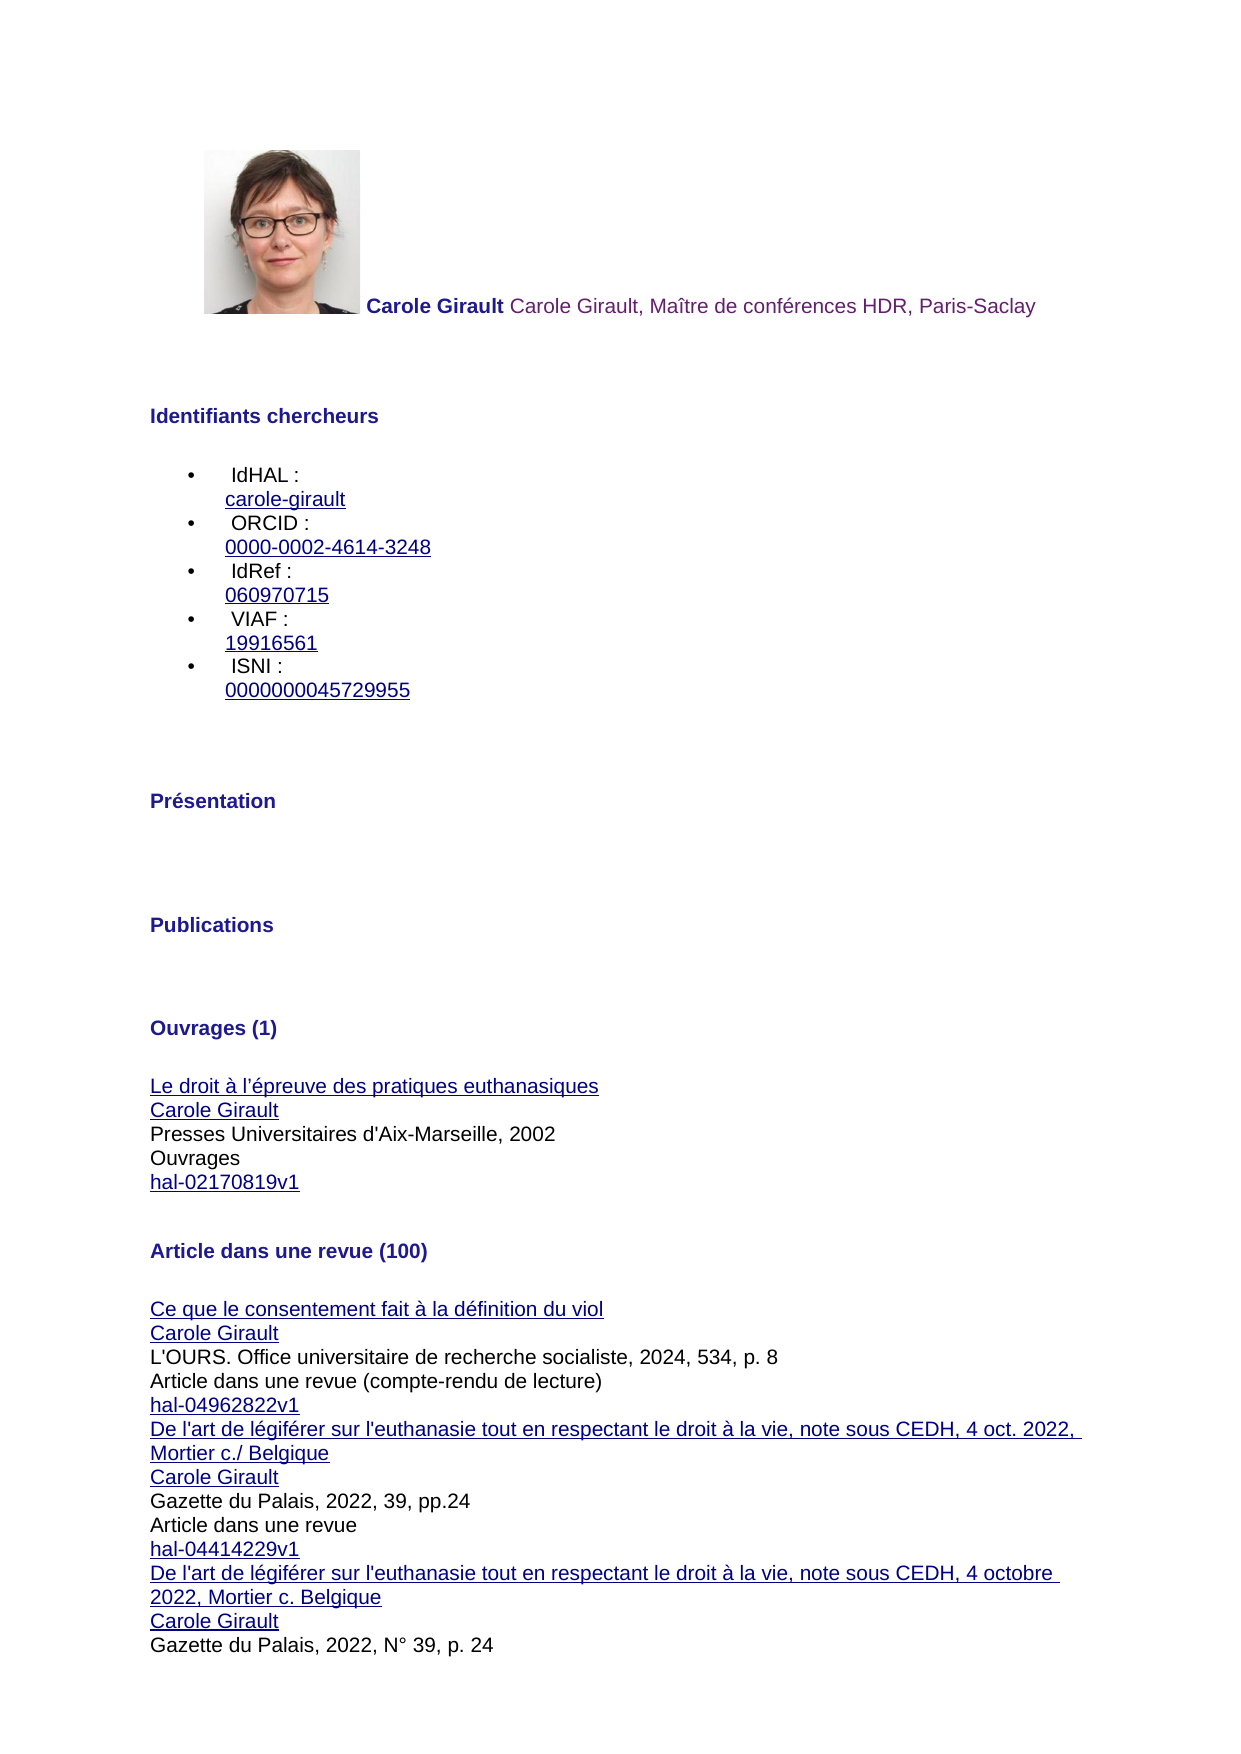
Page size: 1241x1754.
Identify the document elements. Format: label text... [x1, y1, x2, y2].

table_cell De l'art de légiférer sur l'euthanasie tout en respectant le droit à la vie, note sous CEDH, 4 octobre 2022, Mortier c. Belgique Carole Girault Gazette du Palais, 2022, N° 39, p. 24 [150, 1561, 1090, 1656]
list 0000000045729955 [187, 678, 1090, 702]
list 060970715 [187, 582, 1090, 606]
picture [204, 150, 361, 314]
subtitle Ouvrages (1) [150, 1016, 1090, 1040]
table_header Ce que le consentement fait à la définition du viol Carole Girault L'OURS. Office universitaire de recherche socialiste, 2024, 534, p. 8 Article dans une revue (compte-rendu de lecture) hal-04962822v1 [150, 1297, 1090, 1417]
list ORCID : [187, 511, 1090, 534]
subtitle Identifiants chercheurs [150, 404, 1090, 428]
subtitle Publications [150, 913, 1090, 937]
subtitle Article dans une revue (100) [150, 1239, 1090, 1263]
list VIAF : [187, 606, 1090, 630]
table_cell De l'art de légiférer sur l'euthanasie tout en respectant le droit à la vie, note sous CEDH, 4 oct. 2022, Mortier c./ Belgique Carole Girault Gazette du Palais, 2022, 39, pp.24 Article dans une revue hal-04414229v1 [150, 1417, 1090, 1561]
list IdRef : [187, 558, 1090, 582]
list 19916561 [187, 630, 1090, 654]
table_header Le droit à l’épreuve des pratiques euthanasiques Carole Girault Presses Universitaires d'Aix-Marseille, 2002 Ouvrages hal-02170819v1 [150, 1074, 1090, 1194]
subtitle Carole Girault Carole Girault, Maître de conférences HDR, Paris-Saclay [150, 150, 1090, 318]
subtitle Présentation [150, 789, 1090, 813]
list IdHAL : [187, 463, 1090, 487]
list carole-girault [187, 487, 1090, 511]
list ISNI : [187, 654, 1090, 678]
list 0000-0002-4614-3248 [187, 534, 1090, 558]
